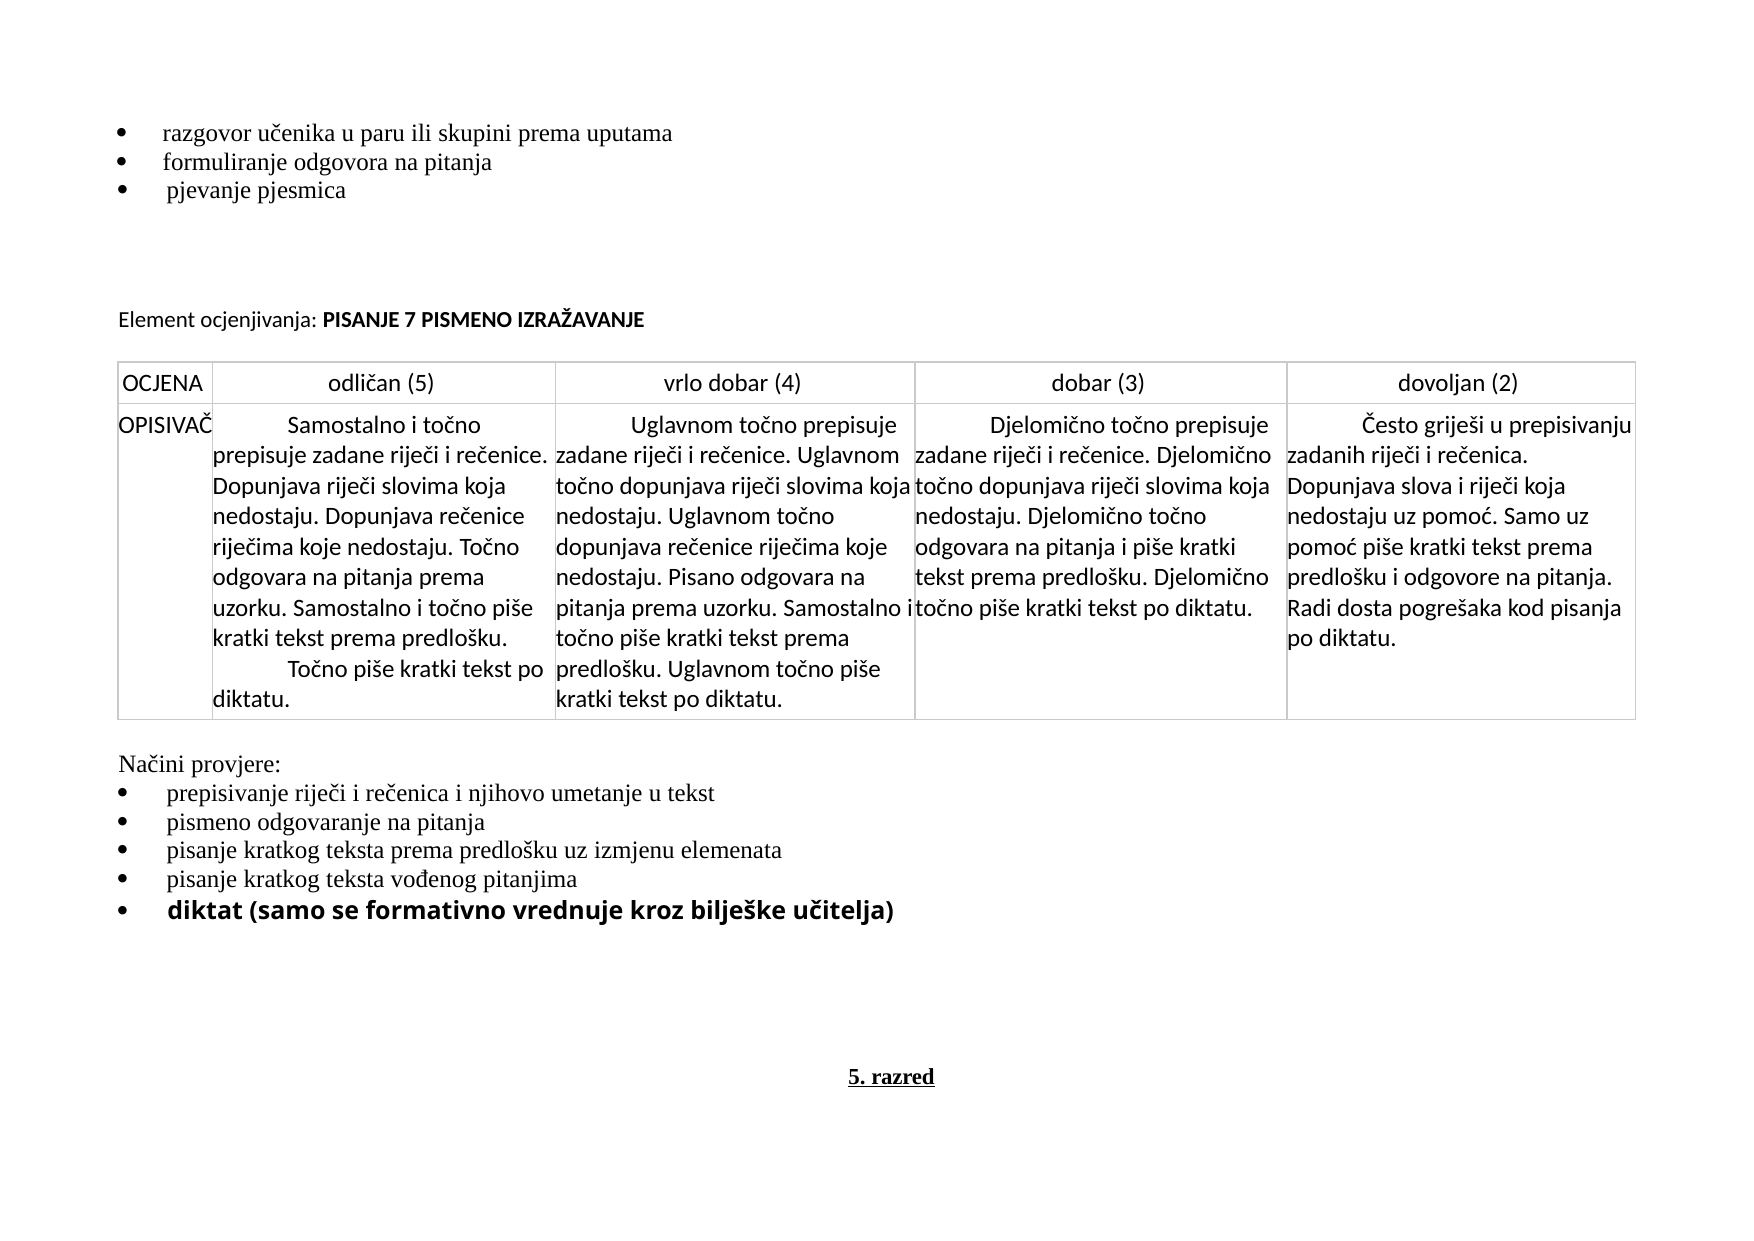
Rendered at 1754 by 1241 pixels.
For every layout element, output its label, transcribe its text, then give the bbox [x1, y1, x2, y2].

list pisanje kratkog teksta vođenog pitanjima [118, 864, 1636, 893]
list diktat (samo se formativno vrednuje kroz bilješke učitelja) [118, 893, 1636, 927]
table_header vrlo dobar (4) [556, 363, 914, 403]
table_header OCJENA [119, 363, 212, 403]
list pisanje kratkog teksta prema predlošku uz izmjenu elemenata [118, 835, 1636, 864]
text Element ocjenjivanja: PISANJE 7 PISMENO IZRAŽAVANJE [118, 305, 1636, 333]
list formuliranje odgovora na pitanja [117, 147, 1636, 176]
text Načini provjere: [118, 749, 1636, 778]
list razgovor učenika u paru ili skupini prema uputama [117, 118, 1636, 147]
list pjevanje pjesmica [118, 176, 1636, 204]
table_cell Samostalno i točno prepisuje zadane riječi i rečenice. Dopunjava riječi slovima koja nedostaju. Dopunjava rečenice riječima koje nedostaju. Točno odgovara na pitanja prema uzorku. Samostalno i točno piše kratki tekst prema predlošku. Točno piše kratki tekst po diktatu. [213, 404, 555, 719]
table_header odličan (5) [213, 363, 555, 403]
table_cell Često griješi u prepisivanju zadanih riječi i rečenica. Dopunjava slova i riječi koja nedostaju uz pomoć. Samo uz pomoć piše kratki tekst prema predlošku i odgovore na pitanja. Radi dosta pogrešaka kod pisanja po diktatu. [1288, 404, 1635, 719]
list prepisivanje riječi i rečenica i njihovo umetanje u tekst [118, 778, 1636, 807]
table_cell Uglavnom točno prepisuje zadane riječi i rečenice. Uglavnom točno dopunjava riječi slovima koja nedostaju. Uglavnom točno dopunjava rečenice riječima koje nedostaju. Pisano odgovara na pitanja prema uzorku. Samostalno i točno piše kratki tekst prema predlošku. Uglavnom točno piše kratki tekst po diktatu. [556, 404, 914, 719]
table_header dobar (3) [916, 363, 1286, 403]
table_cell Djelomično točno prepisuje zadane riječi i rečenice. Djelomično točno dopunjava riječi slovima koja nedostaju. Djelomično točno odgovara na pitanja i piše kratki tekst prema predlošku. Djelomično točno piše kratki tekst po diktatu. [916, 404, 1286, 719]
list pismeno odgovaranje na pitanja [118, 807, 1636, 835]
table_cell OPISIVAČ [119, 404, 212, 719]
list 5. razred [830, 1063, 1636, 1089]
table_header dovoljan (2) [1288, 363, 1635, 403]
